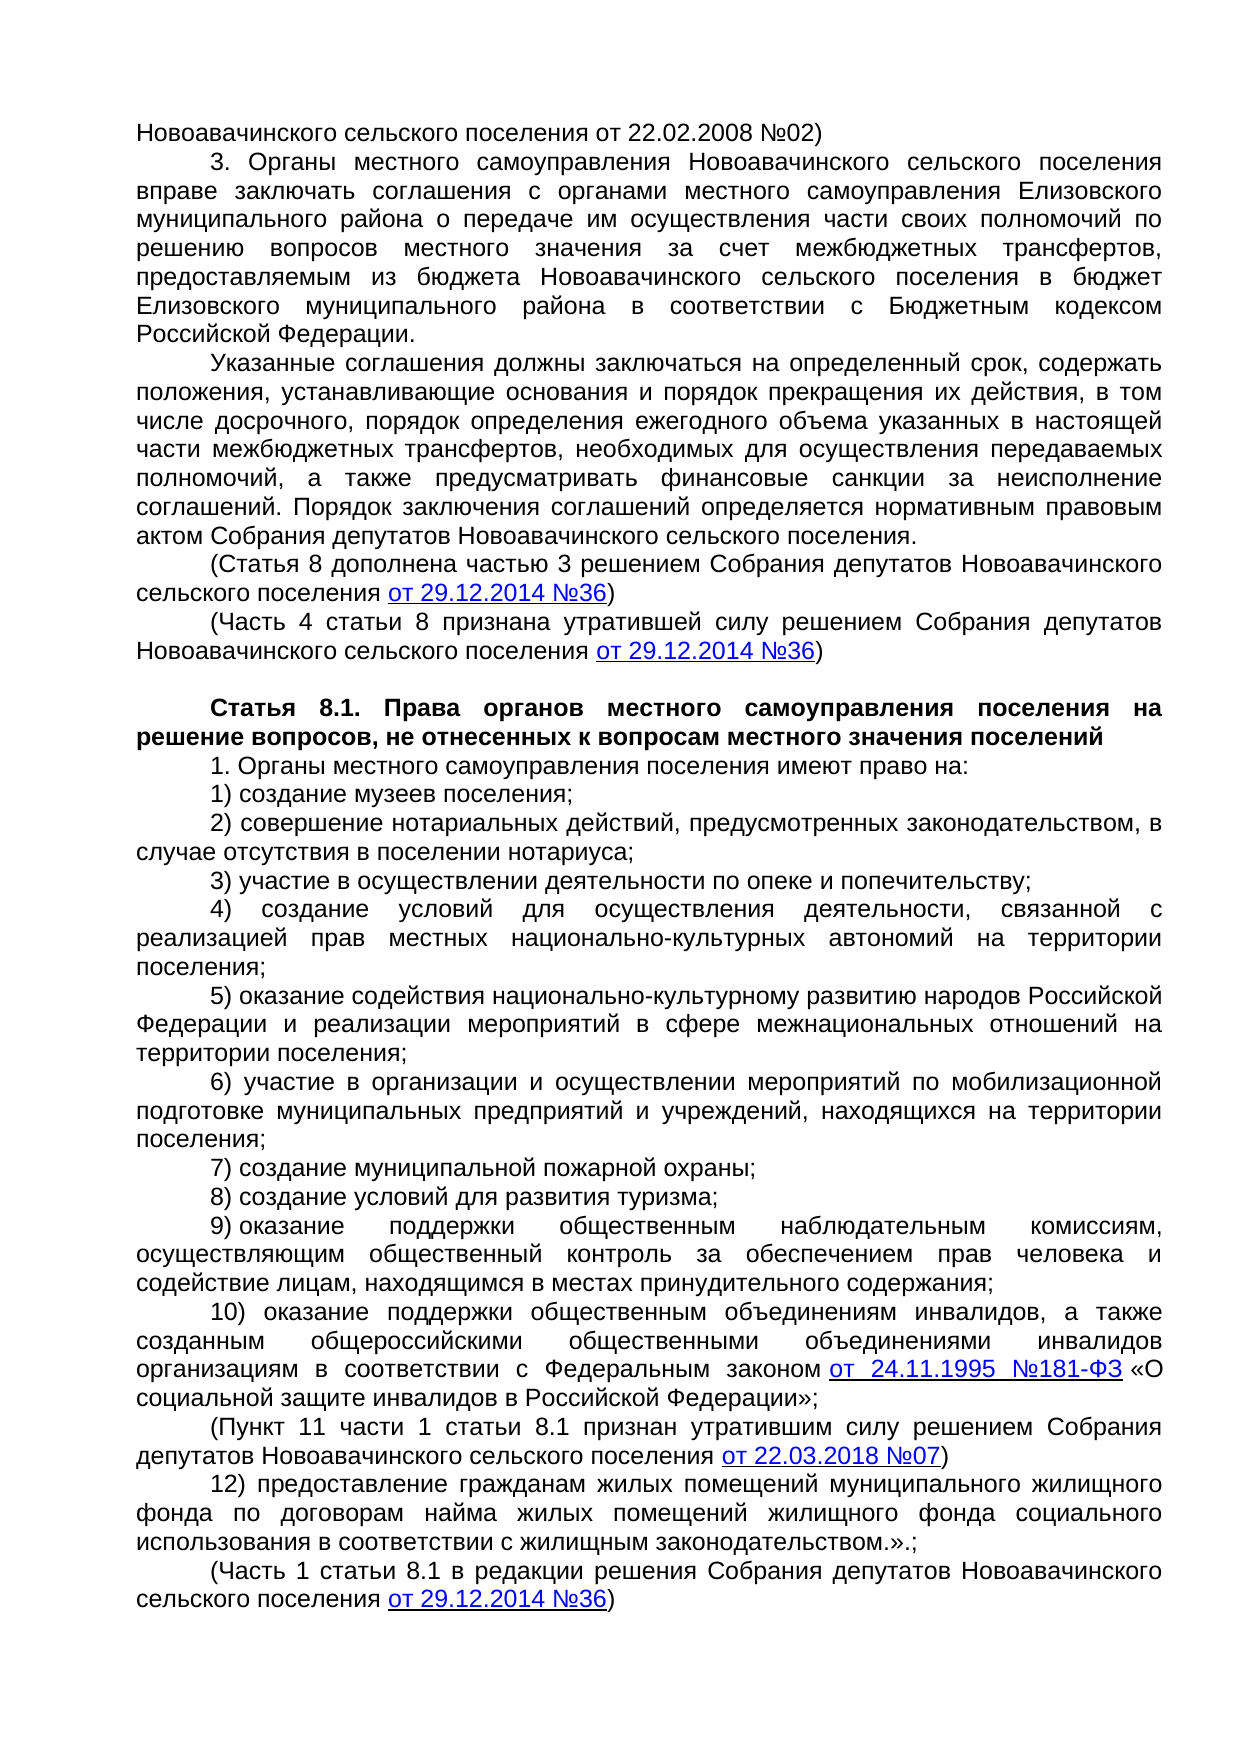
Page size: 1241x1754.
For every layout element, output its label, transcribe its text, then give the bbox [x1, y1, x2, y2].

text 3. Органы местного самоуправления Новоавачинского сельского поселения вправе заключать соглашения с органами местного самоуправления Елизовского муниципального района о передаче им осуществления части своих полномочий по решению вопросов местного значения за счет межбюджетных трансфертов, предоставляемым из бюджета Новоавачинского сельского поселения в бюджет Елизовского муниципального района в соответствии с Бюджетным кодексом Российской Федерации. [136, 147, 1163, 348]
text 10) оказание поддержки общественным объединениям инвалидов, а также созданным общероссийскими общественными объединениями инвалидов организациям в соответствии с Федеральным законом от 24.11.1995 №181-ФЗ «О социальной защите инвалидов в Российской Федерации»; [136, 1297, 1163, 1412]
text 4) создание условий для осуществления деятельности, связанной с реализацией прав местных национально-культурных автономий на территории поселения; [136, 894, 1163, 981]
text 9) оказание поддержки общественным наблюдательным комиссиям, осуществляющим общественный контроль за обеспечением прав человека и содействие лицам, находящимся в местах принудительного содержания; [136, 1211, 1163, 1297]
text (Часть 1 статьи 8.1 в редакции решения Собрания депутатов Новоавачинского сельского поселения от 29.12.2014 №36) [136, 1556, 1163, 1613]
text 3) участие в осуществлении деятельности по опеке и попечительству; [136, 866, 1163, 894]
text Новоавачинского сельского поселения от 22.02.2008 №02) [136, 118, 1163, 147]
text (Часть 4 статьи 8 признана утратившей силу решением Собрания депутатов Новоавачинского сельского поселения от 29.12.2014 №36) [136, 607, 1163, 664]
text 6) участие в организации и осуществлении мероприятий по мобилизационной подготовке муниципальных предприятий и учреждений, находящихся на территории поселения; [136, 1067, 1163, 1153]
text 12) предоставление гражданам жилых помещений муниципального жилищного фонда по договорам найма жилых помещений жилищного фонда социального использования в соответствии с жилищным законодательством.».; [136, 1469, 1163, 1556]
text 1) создание музеев поселения; [136, 779, 1163, 808]
text Указанные соглашения должны заключаться на определенный срок, содержать положения, устанавливающие основания и порядок прекращения их действия, в том числе досрочного, порядок определения ежегодного объема указанных в настоящей части межбюджетных трансфертов, необходимых для осуществления передаваемых полномочий, а также предусматривать финансовые санкции за неисполнение соглашений. Порядок заключения соглашений определяется нормативным правовым актом Собрания депутатов Новоавачинского сельского поселения. [136, 348, 1163, 549]
text 8) создание условий для развития туризма; [136, 1182, 1163, 1211]
text 1. Органы местного самоуправления поселения имеют право на: [136, 751, 1163, 779]
text 5) оказание содействия национально-культурному развитию народов Российской Федерации и реализации мероприятий в сфере межнациональных отношений на территории поселения; [136, 981, 1163, 1067]
text (Статья 8 дополнена частью 3 решением Собрания депутатов Новоавачинского сельского поселения от 29.12.2014 №36) [136, 549, 1163, 607]
text 7) создание муниципальной пожарной охраны; [136, 1153, 1163, 1182]
text 2) совершение нотариальных действий, предусмотренных законодательством, в случае отсутствия в поселении нотариуса; [136, 808, 1163, 866]
text (Пункт 11 части 1 статьи 8.1 признан утратившим силу решением Собрания депутатов Новоавачинского сельского поселения от 22.03.2018 №07) [136, 1412, 1163, 1469]
text Статья 8.1. Права органов местного самоуправления поселения на решение вопросов, не отнесенных к вопросам местного значения поселений [136, 693, 1163, 751]
